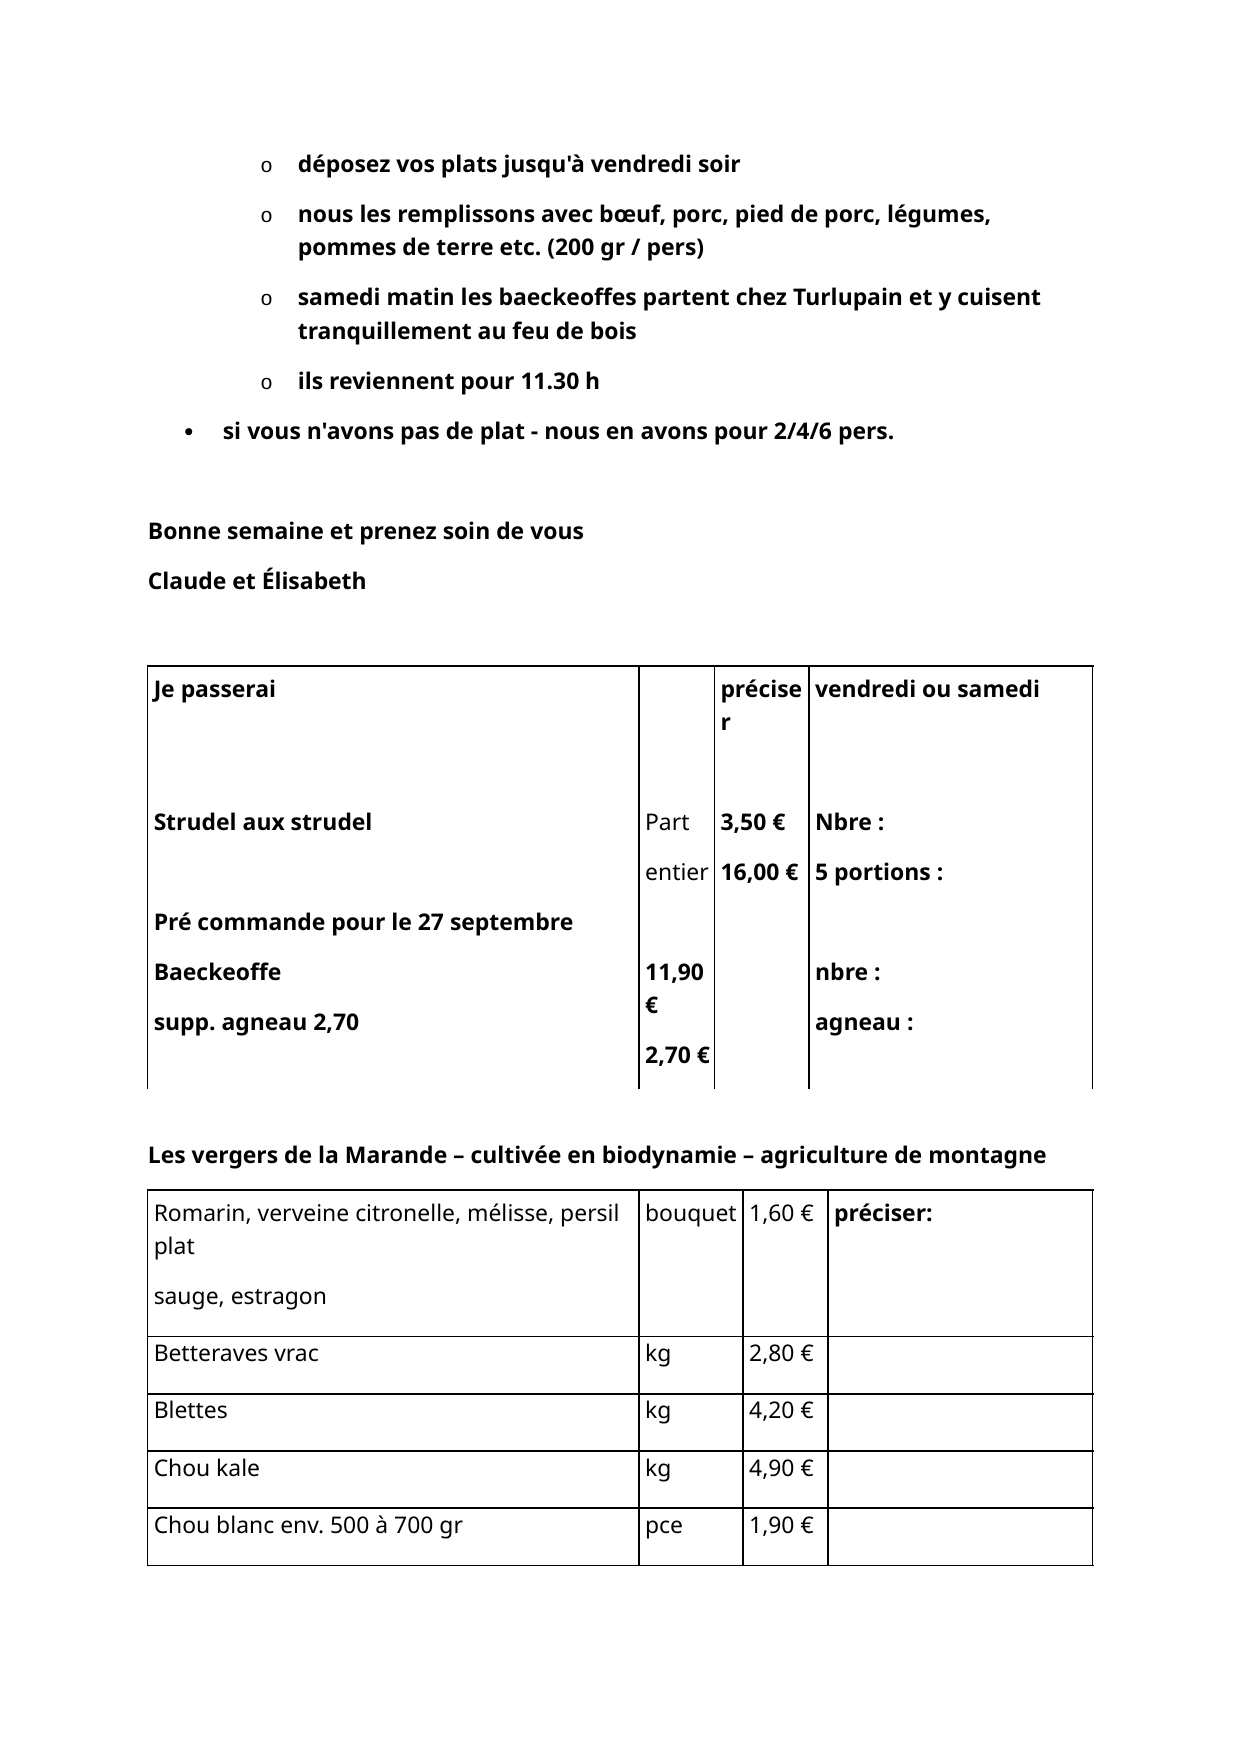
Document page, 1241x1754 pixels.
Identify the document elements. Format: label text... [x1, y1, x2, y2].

table_cell Blettes [148, 1395, 638, 1450]
table_header Romarin, verveine citronelle, mélisse, persil plat sauge, estragon [148, 1191, 638, 1336]
table_cell nbre : agneau : [810, 906, 1092, 1089]
table_cell Part entier [640, 806, 714, 906]
table_cell Chou kale [148, 1452, 638, 1507]
text Les vergers de la Marande – cultivée en biodynamie – agriculture de montagne [148, 1139, 1093, 1170]
list nous les remplissons avec bœuf, porc, pied de porc, légumes, pommes de terre etc. (200 gr / pers) [260, 198, 1093, 262]
table_cell kg [640, 1452, 742, 1507]
table_cell 3,50 € 16,00 € [715, 806, 808, 906]
table_cell [715, 906, 808, 1089]
text Claude et Élisabeth [148, 565, 1093, 596]
table_cell 1,90 € [744, 1509, 827, 1564]
table_header 1,60 € [744, 1191, 827, 1336]
list ils reviennent pour 11.30 h [260, 365, 1093, 396]
table_cell Nbre : 5 portions : [810, 806, 1092, 906]
table_cell 4,90 € [744, 1452, 827, 1507]
table_cell Chou blanc env. 500 à 700 gr [148, 1509, 638, 1564]
table_header [640, 667, 714, 756]
table_cell 2,80 € [744, 1337, 827, 1393]
table_cell [829, 1452, 1092, 1507]
table_cell [715, 756, 808, 806]
table_cell [640, 756, 714, 806]
table_cell [810, 756, 1092, 806]
table_cell [829, 1395, 1092, 1450]
table_cell Pré commande pour le 27 septembre Baeckeoffe supp. agneau 2,70 [148, 906, 638, 1089]
table_header Je passerai [148, 667, 638, 756]
table_cell kg [640, 1337, 742, 1393]
table_header préciser [715, 667, 808, 756]
list samedi matin les baeckeoffes partent chez Turlupain et y cuisent tranquillement au feu de bois [260, 281, 1093, 346]
table_cell pce [640, 1509, 742, 1564]
table_header préciser: [829, 1191, 1092, 1336]
table_cell Strudel aux strudel [148, 806, 638, 906]
list si vous n'avons pas de plat - nous en avons pour 2/4/6 pers. [185, 415, 1093, 446]
table_header bouquet [640, 1191, 742, 1336]
text Bonne semaine et prenez soin de vous [148, 515, 1093, 546]
table_cell [829, 1337, 1092, 1393]
table_header vendredi ou samedi [810, 667, 1092, 756]
table_cell [148, 756, 638, 806]
table_cell 4,20 € [744, 1395, 827, 1450]
list déposez vos plats jusqu'à vendredi soir [260, 148, 1093, 179]
table_cell kg [640, 1395, 742, 1450]
table_cell Betteraves vrac [148, 1337, 638, 1393]
table_cell 11,90€ 2,70 € [640, 906, 714, 1089]
table_cell [829, 1509, 1092, 1564]
